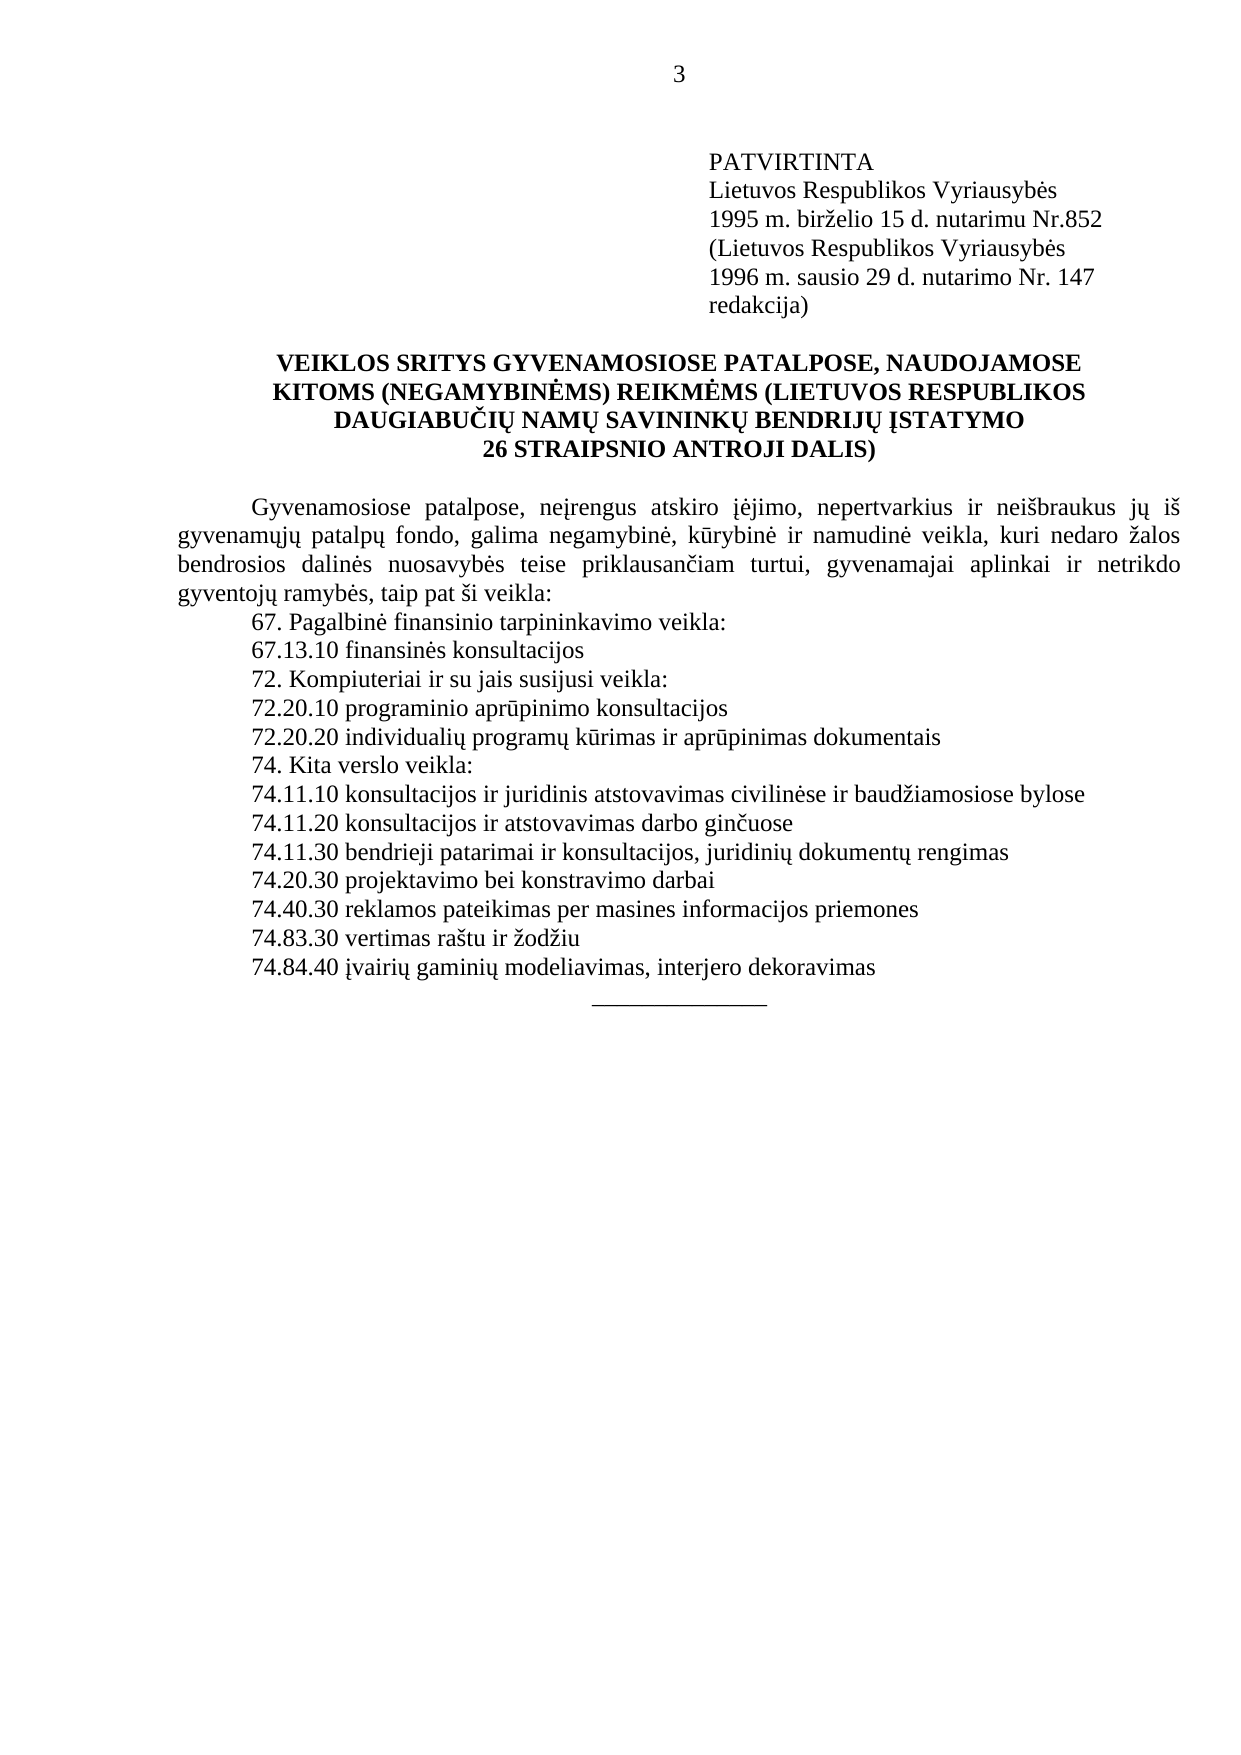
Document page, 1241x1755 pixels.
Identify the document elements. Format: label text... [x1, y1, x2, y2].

text Veiklos sritys gyvenamosiose patalpose, naudojamose [177, 348, 1181, 377]
text 74.20.30 projektavimo bei konstravimo darbai [177, 866, 1181, 894]
text 74.84.40 įvairių gaminių modeliavimas, interjero dekoravimas [177, 952, 1181, 981]
text 26 straipsnio antroji dalis) [177, 434, 1181, 463]
text ______________ [177, 981, 1181, 1009]
text 74.83.30 vertimas raštu ir žodžiu [177, 923, 1181, 952]
text 74.11.20 konsultacijos ir atstovavimas darbo ginčuose [177, 808, 1181, 837]
text 72.20.10 programinio aprūpinimo konsultacijos [177, 693, 1181, 722]
text (Lietuvos Respublikos Vyriausybės [177, 233, 1181, 262]
text redakcija) [177, 291, 1181, 319]
text Gyvenamosiose patalpose, neįrengus atskiro įėjimo, nepertvarkius ir neišbraukus jų iš gyvenamųjų patalpų fondo, galima negamybinė, kūrybinė ir namudinė veikla, kuri nedaro žalos bendrosios dalinės nuosavybės teise priklausančiam turtui, gyvenamajai aplinkai ir netrikdo gyventojų ramybės, taip pat ši veikla: [177, 492, 1181, 607]
text 67. Pagalbinė finansinio tarpininkavimo veikla: [177, 607, 1181, 636]
text 67.13.10 finansinės konsultacijos [177, 636, 1181, 664]
text 72.20.20 individualių programų kūrimas ir aprūpinimas dokumentais [177, 722, 1181, 751]
text 1996 m. sausio 29 d. nutarimo Nr. 147 [177, 262, 1181, 291]
text 72. Kompiuteriai ir su jais susijusi veikla: [177, 664, 1181, 693]
text kitoms (negamybinėms) reikmėms (Lietuvos Respublikos [177, 377, 1181, 406]
text daugiabučių namų savininkų bendrijų įstatymo [177, 406, 1181, 434]
text Lietuvos Respublikos Vyriausybės [177, 176, 1181, 204]
text PATVIRTINTA [177, 147, 1181, 176]
text 74.11.10 konsultacijos ir juridinis atstovavimas civilinėse ir baudžiamosiose bylose [177, 779, 1181, 808]
text 74.40.30 reklamos pateikimas per masines informacijos priemones [177, 894, 1181, 923]
text 74. Kita verslo veikla: [177, 751, 1181, 779]
text 74.11.30 bendrieji patarimai ir konsultacijos, juridinių dokumentų rengimas [177, 837, 1181, 866]
text 1995 m. birželio 15 d. nutarimu Nr.852 [177, 204, 1181, 233]
